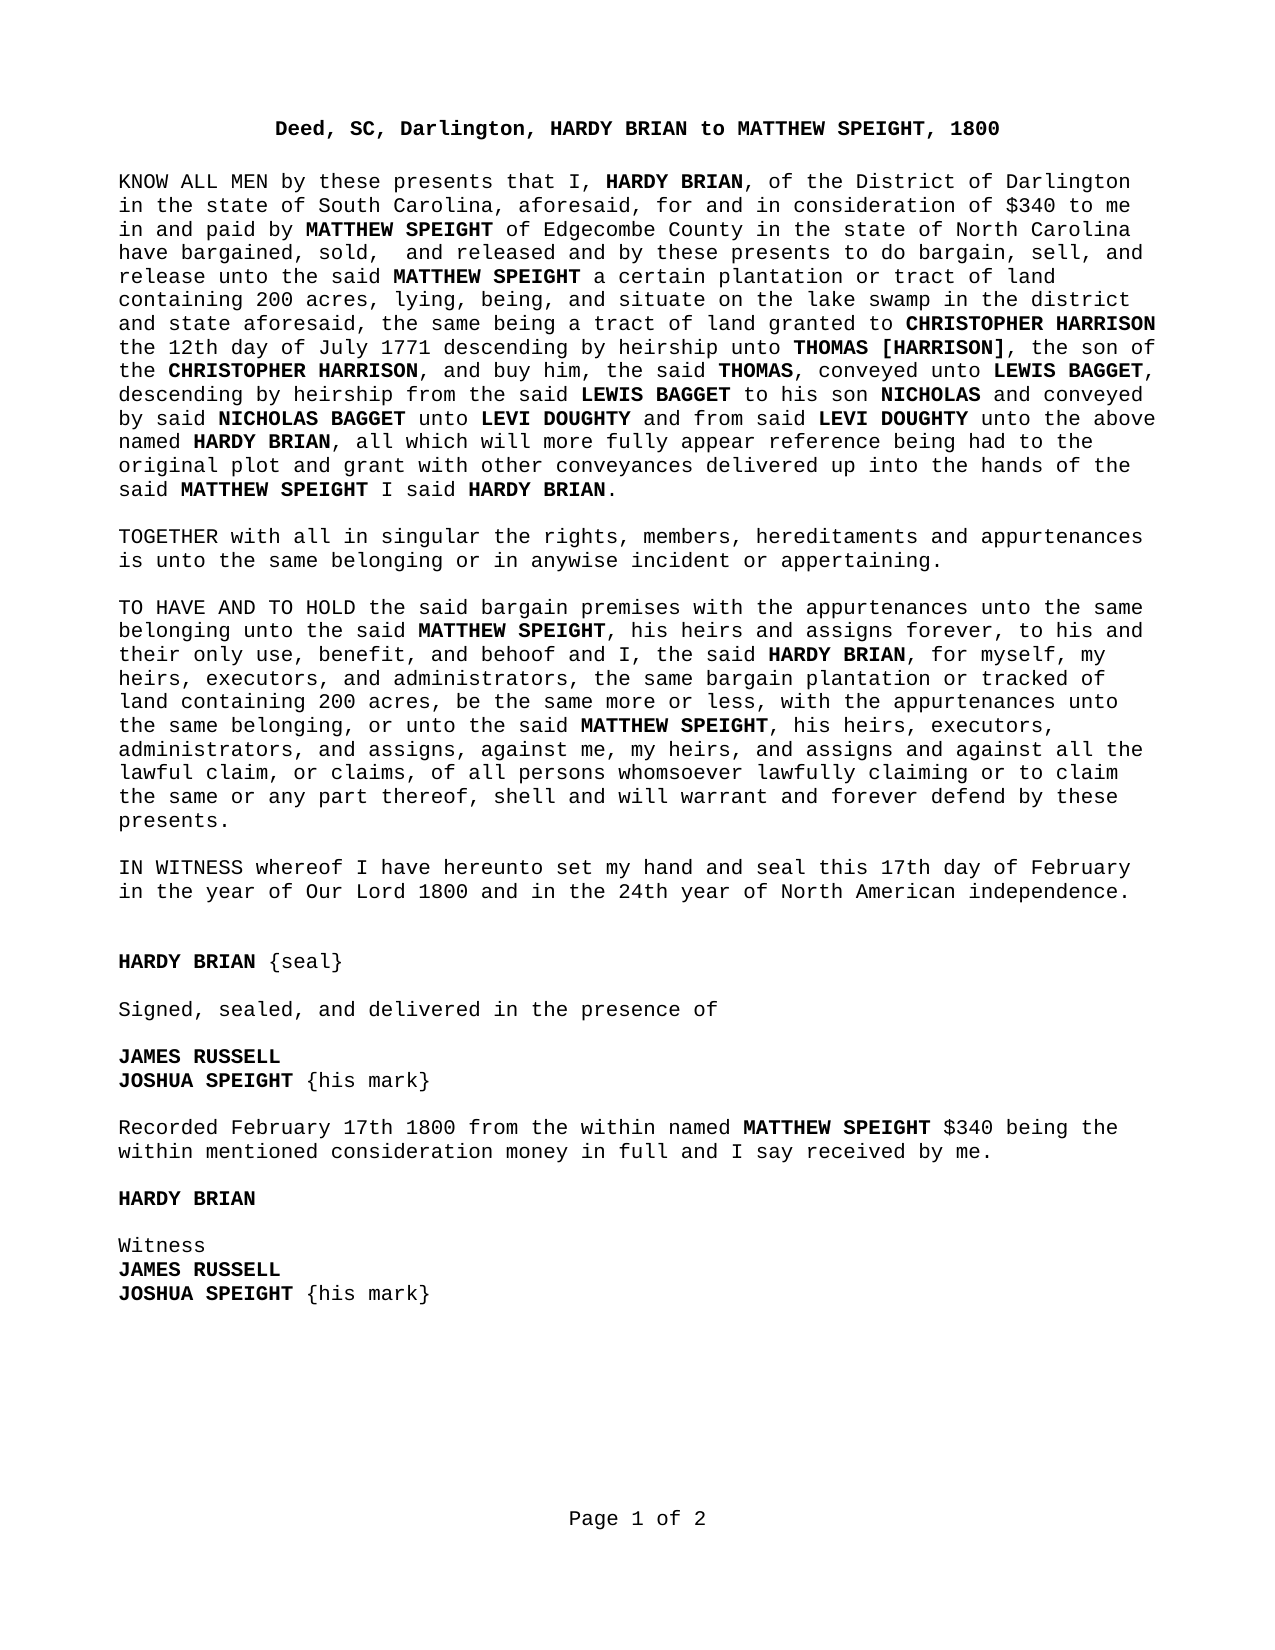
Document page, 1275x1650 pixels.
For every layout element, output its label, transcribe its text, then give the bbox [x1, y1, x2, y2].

text Witness [118, 1235, 1157, 1259]
text Signed, sealed, and delivered in the presence of [118, 999, 1157, 1022]
text HARDY BRIAN [118, 1188, 1157, 1212]
text Recorded February 17th 1800 from the within named MATTHEW SPEIGHT $340 being the within mentioned consideration money in full and I say received by me. [118, 1117, 1157, 1164]
text TO HAVE AND TO HOLD the said bargain premises with the appurtenances unto the same belonging unto the said MATTHEW SPEIGHT, his heirs and assigns forever, to his and their only use, benefit, and behoof and I, the said HARDY BRIAN, for myself, my heirs, executors, and administrators, the same bargain plantation or tracked of land containing 200 acres, be the same more or less, with the appurtenances unto the same belonging, or unto the said MATTHEW SPEIGHT, his heirs, executors, administrators, and assigns, against me, my heirs, and assigns and against all the lawful claim, or claims, of all persons whomsoever lawfully claiming or to claim the same or any part thereof, shell and will warrant and forever defend by these presents. [118, 597, 1157, 833]
text IN WITNESS whereof I have hereunto set my hand and seal this 17th day of February in the year of Our Lord 1800 and in the 24th year of North American independence. [118, 857, 1157, 904]
text TOGETHER with all in singular the rights, members, hereditaments and appurtenances [118, 526, 1157, 549]
text KNOW ALL MEN by these presents that I, HARDY BRIAN, of the District of Darlington in the state of South Carolina, aforesaid, for and in consideration of $340 to me in and paid by MATTHEW SPEIGHT of Edgecombe County in the state of North Carolina have bargained, sold, and released and by these presents to do bargain, sell, and release unto the said MATTHEW SPEIGHT a certain plantation or tract of land containing 200 acres, lying, being, and situate on the lake swamp in the district and state aforesaid, the same being a tract of land granted to CHRISTOPHER HARRISON the 12th day of July 1771 descending by heirship unto THOMAS [HARRISON], the son of the CHRISTOPHER HARRISON, and buy him, the said THOMAS, conveyed unto LEWIS BAGGET, descending by heirship from the said LEWIS BAGGET to his son NICHOLAS and conveyed by said NICHOLAS BAGGET unto LEVI DOUGHTY and from said LEVI DOUGHTY unto the above named HARDY BRIAN, all which will more fully appear reference being had to the original plot and grant with other conveyances delivered up into the hands of the said MATTHEW SPEIGHT I said HARDY BRIAN. [118, 171, 1157, 502]
text JAMES RUSSELL [118, 1259, 1157, 1283]
text JAMES RUSSELL [118, 1046, 1157, 1070]
text JOSHUA SPEIGHT {his mark} [118, 1283, 1157, 1306]
text JOSHUA SPEIGHT {his mark} [118, 1070, 1157, 1093]
text HARDY BRIAN {seal} [118, 952, 1157, 975]
text is unto the same belonging or in anywise incident or appertaining. [118, 549, 1157, 573]
